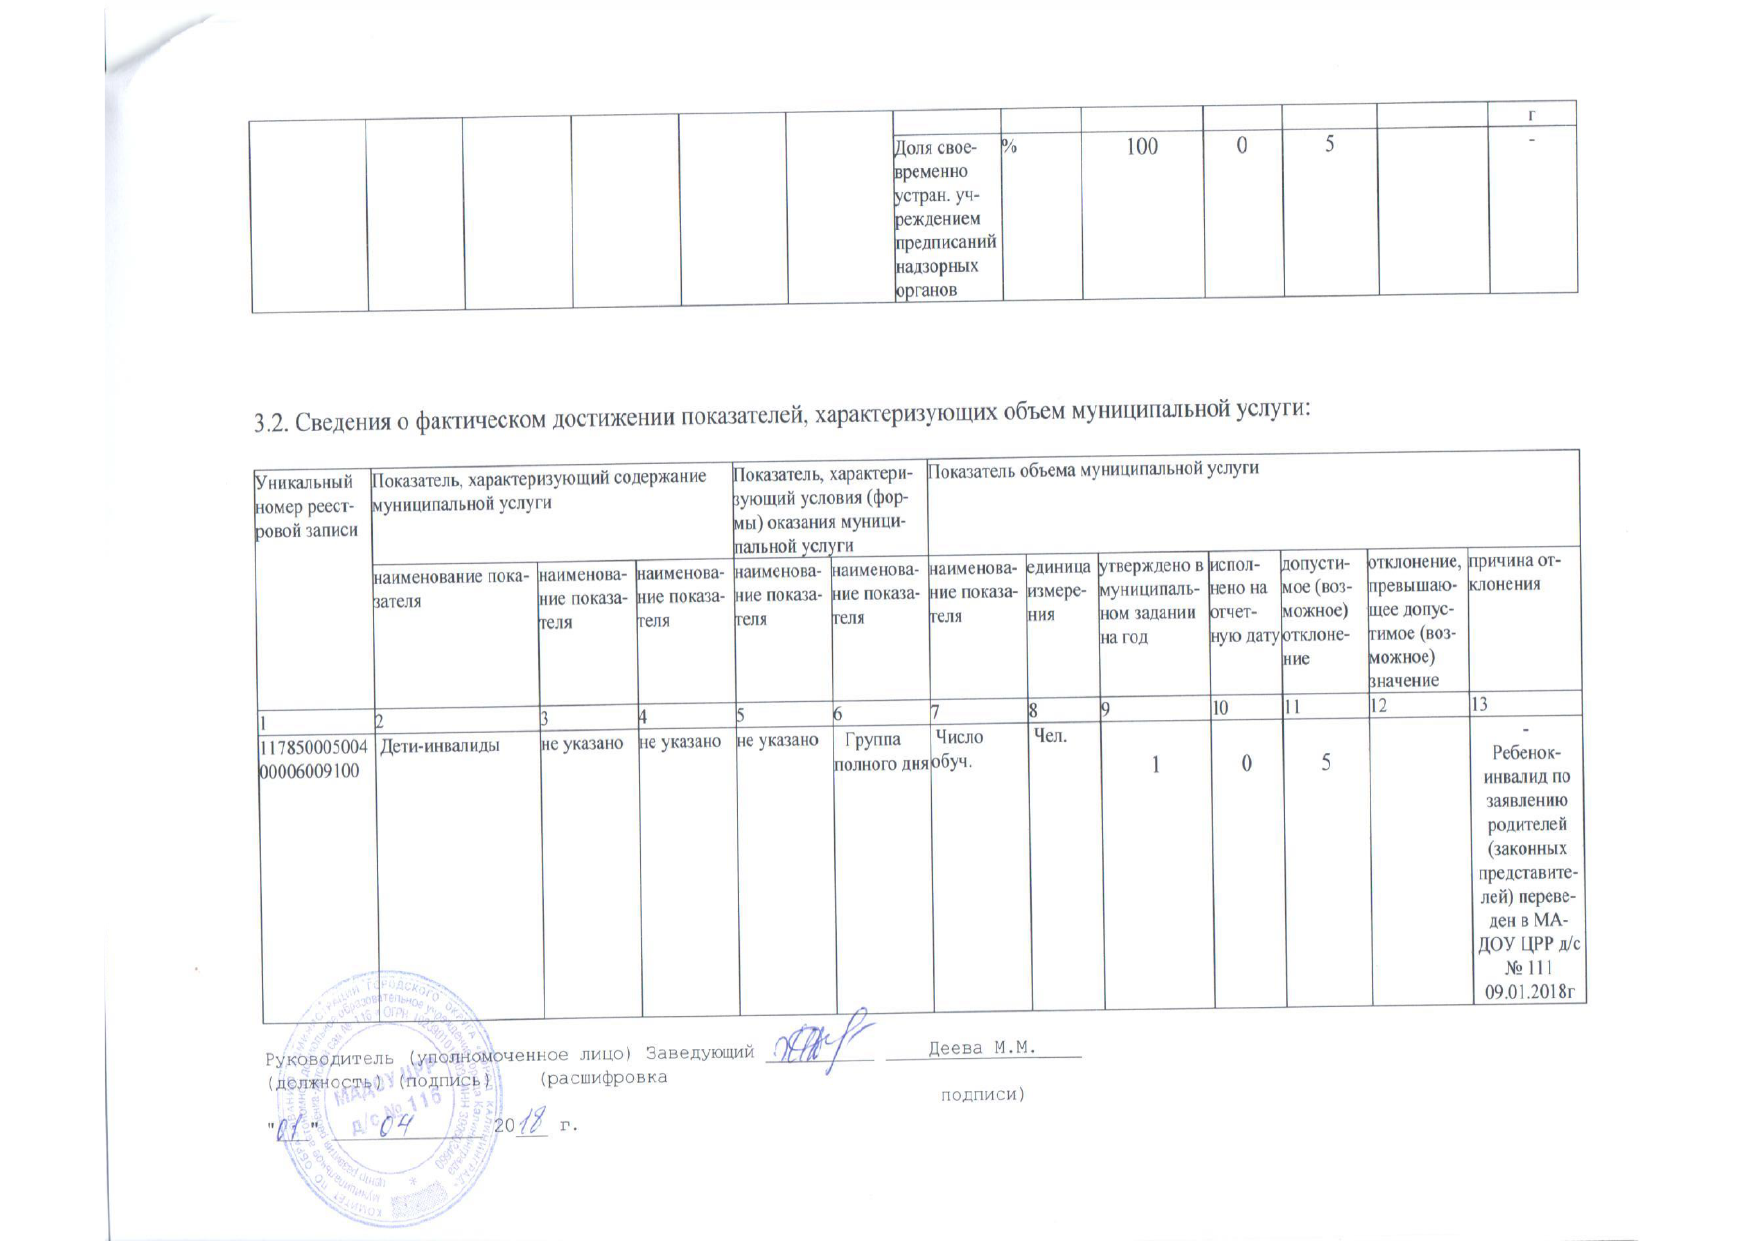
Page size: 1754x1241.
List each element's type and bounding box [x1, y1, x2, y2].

picture [104, 0, 1646, 1241]
